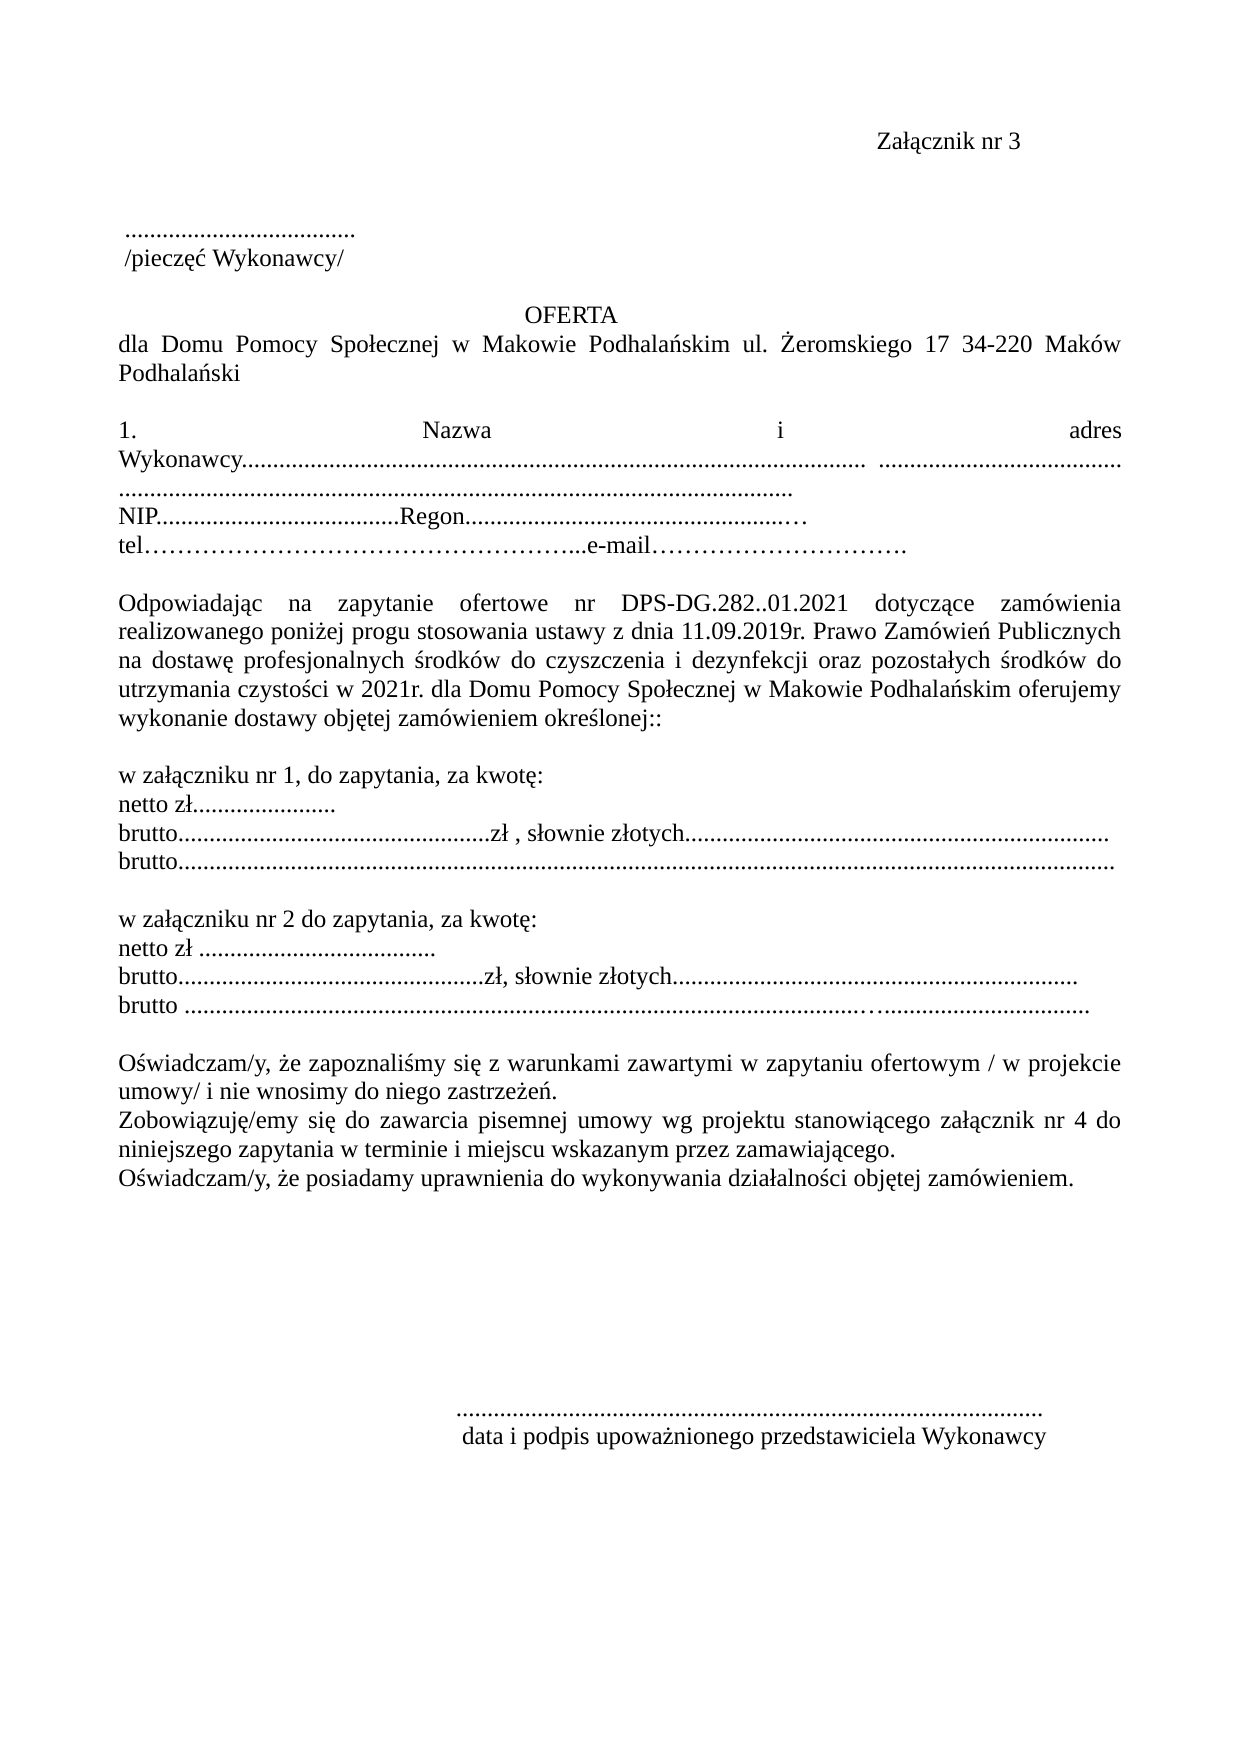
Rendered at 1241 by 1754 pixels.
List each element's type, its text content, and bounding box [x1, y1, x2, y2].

text /pieczęć Wykonawcy/ [118, 243, 1122, 271]
text w załączniku nr 2 do zapytania, za kwotę: [118, 904, 1122, 933]
text data i podpis upoważnionego przedstawiciela Wykonawcy [118, 1421, 1122, 1450]
text Oświadczam/y, że zapoznaliśmy się z warunkami zawartymi w zapytaniu ofertowym / w projekcie umowy/ i nie wnosimy do niego zastrzeżeń. [118, 1048, 1122, 1105]
text brutto.................................................zł, słownie złotych................................................................. brutto ............................................................................................................…................................. [118, 961, 1122, 1019]
text OFERTA [118, 300, 1122, 329]
text ..................................... [118, 214, 1122, 243]
text w załączniku nr 1, do zapytania, za kwotę: [118, 760, 1122, 789]
text .............................................................................................. [118, 1393, 1122, 1421]
text netto zł....................... [118, 789, 1122, 818]
text 1. Nazwa i adres Wykonawcy.................................................................................................... ................................................................................................................................................... NIP.......................................Regon...................................................… tel……………………………………………...e-mail…………………………. [118, 415, 1122, 559]
text netto zł ...................................... [118, 933, 1122, 961]
text Zobowiązuję/emy się do zawarcia pisemnej umowy wg projektu stanowiącego załącznik nr 4 do niniejszego zapytania w terminie i miejscu wskazanym przez zamawiającego. [118, 1105, 1122, 1163]
text dla Domu Pomocy Społecznej w Makowie Podhalańskim ul. Żeromskiego 17 34-220 Maków Podhalański [118, 329, 1122, 386]
text Załącznik nr 3 [118, 118, 1122, 156]
text Odpowiadając na zapytanie ofertowe nr DPS-DG.282..01.2021 dotyczące zamówienia realizowanego poniżej progu stosowania ustawy z dnia 11.09.2019r. Prawo Zamówień Publicznych na dostawę profesjonalnych środków do czyszczenia i dezynfekcji oraz pozostałych środków do utrzymania czystości w 2021r. dla Domu Pomocy Społecznej w Makowie Podhalańskim oferujemy wykonanie dostawy objętej zamówieniem określonej:: [118, 588, 1122, 731]
text brutto..................................................zł , słownie złotych.................................................................... brutto...................................................................................................................................................... [118, 818, 1122, 875]
text Oświadczam/y, że posiadamy uprawnienia do wykonywania działalności objętej zamówieniem. [118, 1163, 1122, 1191]
